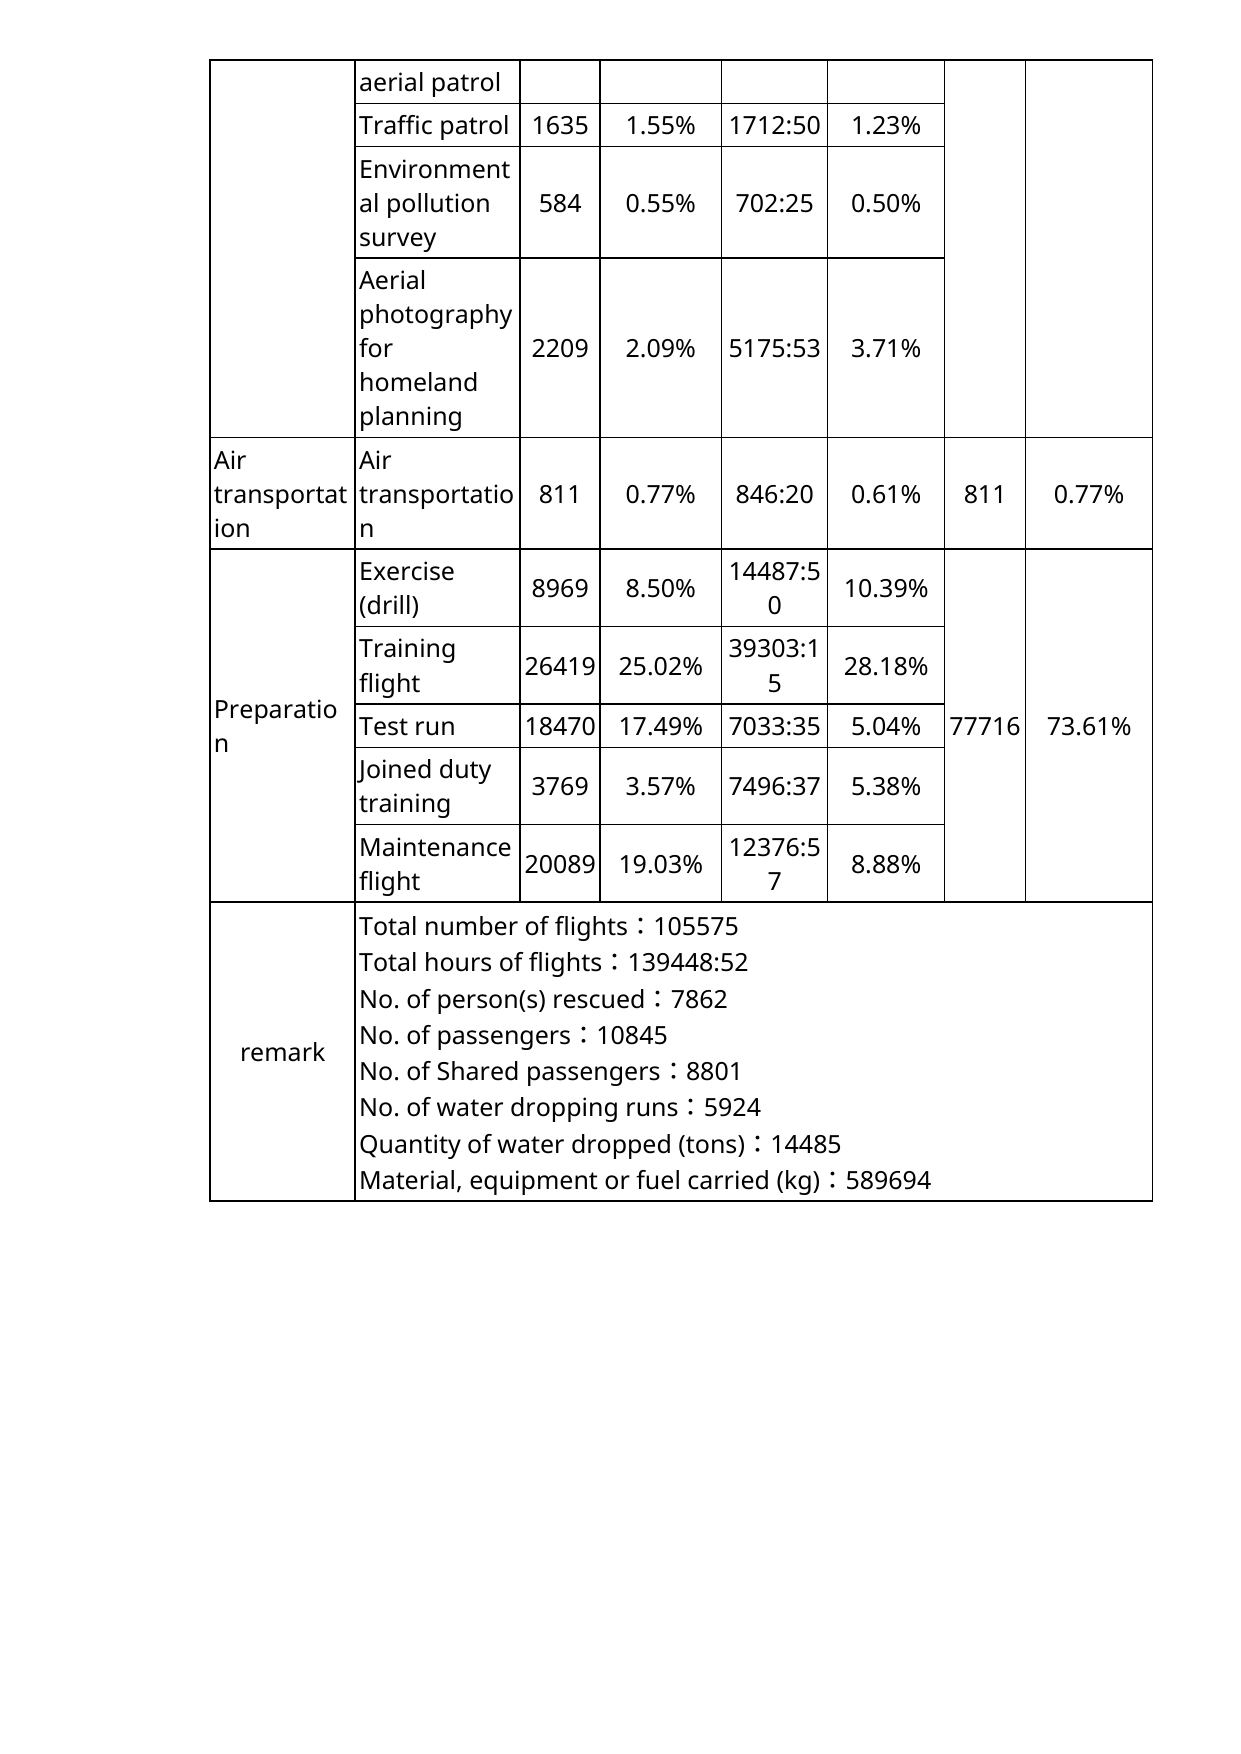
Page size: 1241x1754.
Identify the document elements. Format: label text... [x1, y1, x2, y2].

table_cell 0.50% [828, 147, 944, 257]
table_cell 3.57% [601, 748, 721, 824]
table_cell 14487:50 [722, 550, 827, 626]
table_cell 77716 [945, 550, 1025, 901]
table_cell 19.03% [601, 825, 721, 901]
table_cell Joined duty training [356, 748, 519, 824]
table_cell 584 [521, 147, 599, 257]
table_cell 0.77% [1026, 438, 1152, 548]
table_cell 702:25 [722, 147, 827, 257]
table_cell 3769 [521, 748, 599, 824]
table_cell [828, 61, 944, 102]
table_cell 2.09% [601, 259, 721, 437]
table_cell 5.04% [828, 705, 944, 746]
table_cell [722, 61, 827, 102]
table_cell 0.61% [828, 438, 944, 548]
table_cell 1712:50 [722, 104, 827, 146]
table_cell [601, 61, 721, 102]
table_cell Aerial photography for homeland planning [356, 259, 519, 437]
table_cell aerial patrol [356, 61, 519, 102]
table_cell 846:20 [722, 438, 827, 548]
table_cell 1635 [521, 104, 599, 146]
table_cell 25.02% [601, 627, 721, 703]
table_cell Training flight [356, 627, 519, 703]
table_cell Exercise (drill) [356, 550, 519, 626]
table_cell 73.61% [1026, 550, 1152, 901]
table_cell 7496:37 [722, 748, 827, 824]
table_cell 12376:57 [722, 825, 827, 901]
table_cell Traffic patrol [356, 104, 519, 146]
table_cell Air transportation [211, 438, 354, 548]
table_cell 8969 [521, 550, 599, 626]
table_cell 8.50% [601, 550, 721, 626]
table_cell 28.18% [828, 627, 944, 703]
table_cell [1026, 61, 1152, 437]
table_cell 2209 [521, 259, 599, 437]
table_cell 0.77% [601, 438, 721, 548]
table_cell 1.55% [601, 104, 721, 146]
table_cell Total number of flights：105575 Total hours of flights：139448:52 No. of person(s) rescued：7862 No. of passengers：10845 No. of Shared passengers：8801 No. of water dropping runs：5924 Quantity of water dropped (tons)：14485 Material, equipment or fuel carried (kg)：589694 [356, 903, 1152, 1200]
table_cell 0.55% [601, 147, 721, 257]
table_cell Preparation [211, 550, 354, 901]
table_cell Air transportation [356, 438, 519, 548]
table_cell 18470 [521, 705, 599, 746]
table_cell 5175:53 [722, 259, 827, 437]
table_cell 20089 [521, 825, 599, 901]
table_cell 1.23% [828, 104, 944, 146]
table_cell 811 [945, 438, 1025, 548]
table_cell 811 [521, 438, 599, 548]
table_cell 26419 [521, 627, 599, 703]
table_cell [211, 61, 354, 437]
table_cell 7033:35 [722, 705, 827, 746]
table_cell [521, 61, 599, 102]
table_cell remark [211, 903, 354, 1200]
table_cell Environmental pollution survey [356, 147, 519, 257]
table_cell 3.71% [828, 259, 944, 437]
table_cell 5.38% [828, 748, 944, 824]
table_cell 8.88% [828, 825, 944, 901]
table_cell 17.49% [601, 705, 721, 746]
table_cell Maintenance flight [356, 825, 519, 901]
table_cell [945, 61, 1025, 437]
table_cell 39303:15 [722, 627, 827, 703]
table_cell Test run [356, 705, 519, 746]
table_cell 10.39% [828, 550, 944, 626]
